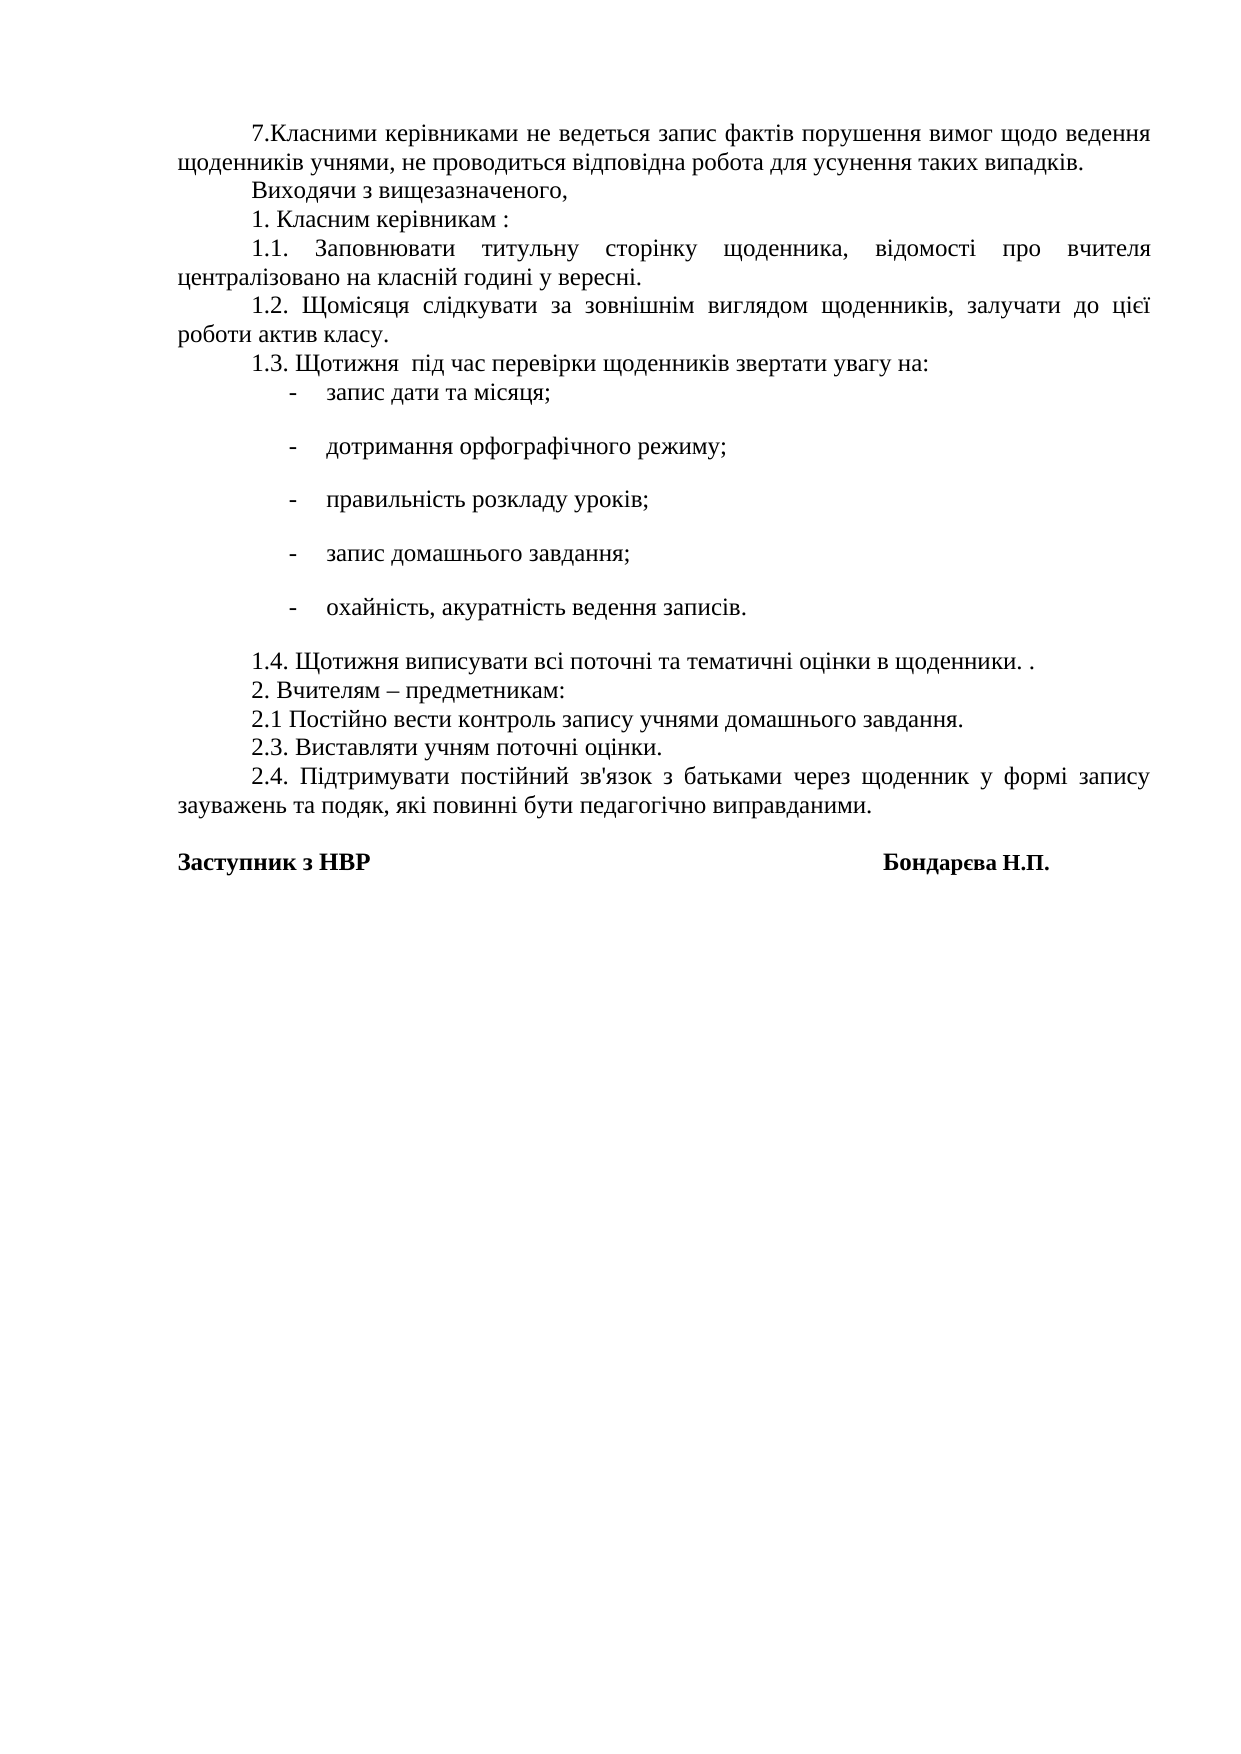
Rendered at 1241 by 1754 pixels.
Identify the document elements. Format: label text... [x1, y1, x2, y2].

list правильність розкладу уроків; [215, 484, 1152, 513]
text 1. Класним керівникам : [177, 204, 1152, 233]
text 1.1. Заповнювати титульну сторінку щоденника, відомості про вчителя централізовано на класній годині у вересні. [177, 233, 1152, 291]
text 1.3. Щотижня під час перевірки щоденників звертати увагу на: [177, 348, 1152, 377]
text 7.Класними керівниками не ведеться запис фактів порушення вимог щодо ведення щоденників учнями, не проводиться відповідна робота для усунення таких випадків. [177, 118, 1152, 176]
list охайність, акуратність ведення записів. [215, 592, 1152, 621]
text 2.1 Постійно вести контроль запису учнями домашнього завдання. [177, 704, 1152, 732]
list запис домашнього завдання; [215, 538, 1152, 567]
text Виходячи з вищезазначеного, [177, 176, 1152, 204]
text 1.4. Щотижня виписувати всі поточні та тематичні оцінки в щоденники. . [177, 646, 1152, 675]
list дотримання орфографічного режиму; [215, 431, 1152, 459]
text 1.2. Щомісяця слідкувати за зовнішнім виглядом щоденників, залучати до цієї роботи актив класу. [177, 291, 1152, 348]
text Заступник з НВР Бондарєва Н.П. [177, 847, 1152, 876]
text 2.3. Виставляти учням поточні оцінки. [177, 732, 1152, 761]
text 2.4. Підтримувати постійний зв'язок з батьками через щоденник у формі запису зауважень та подяк, які повинні бути педагогічно виправданими. [177, 761, 1152, 819]
text 2. Вчителям – предметникам: [177, 675, 1152, 704]
list запис дати та місяця; [215, 377, 1152, 406]
